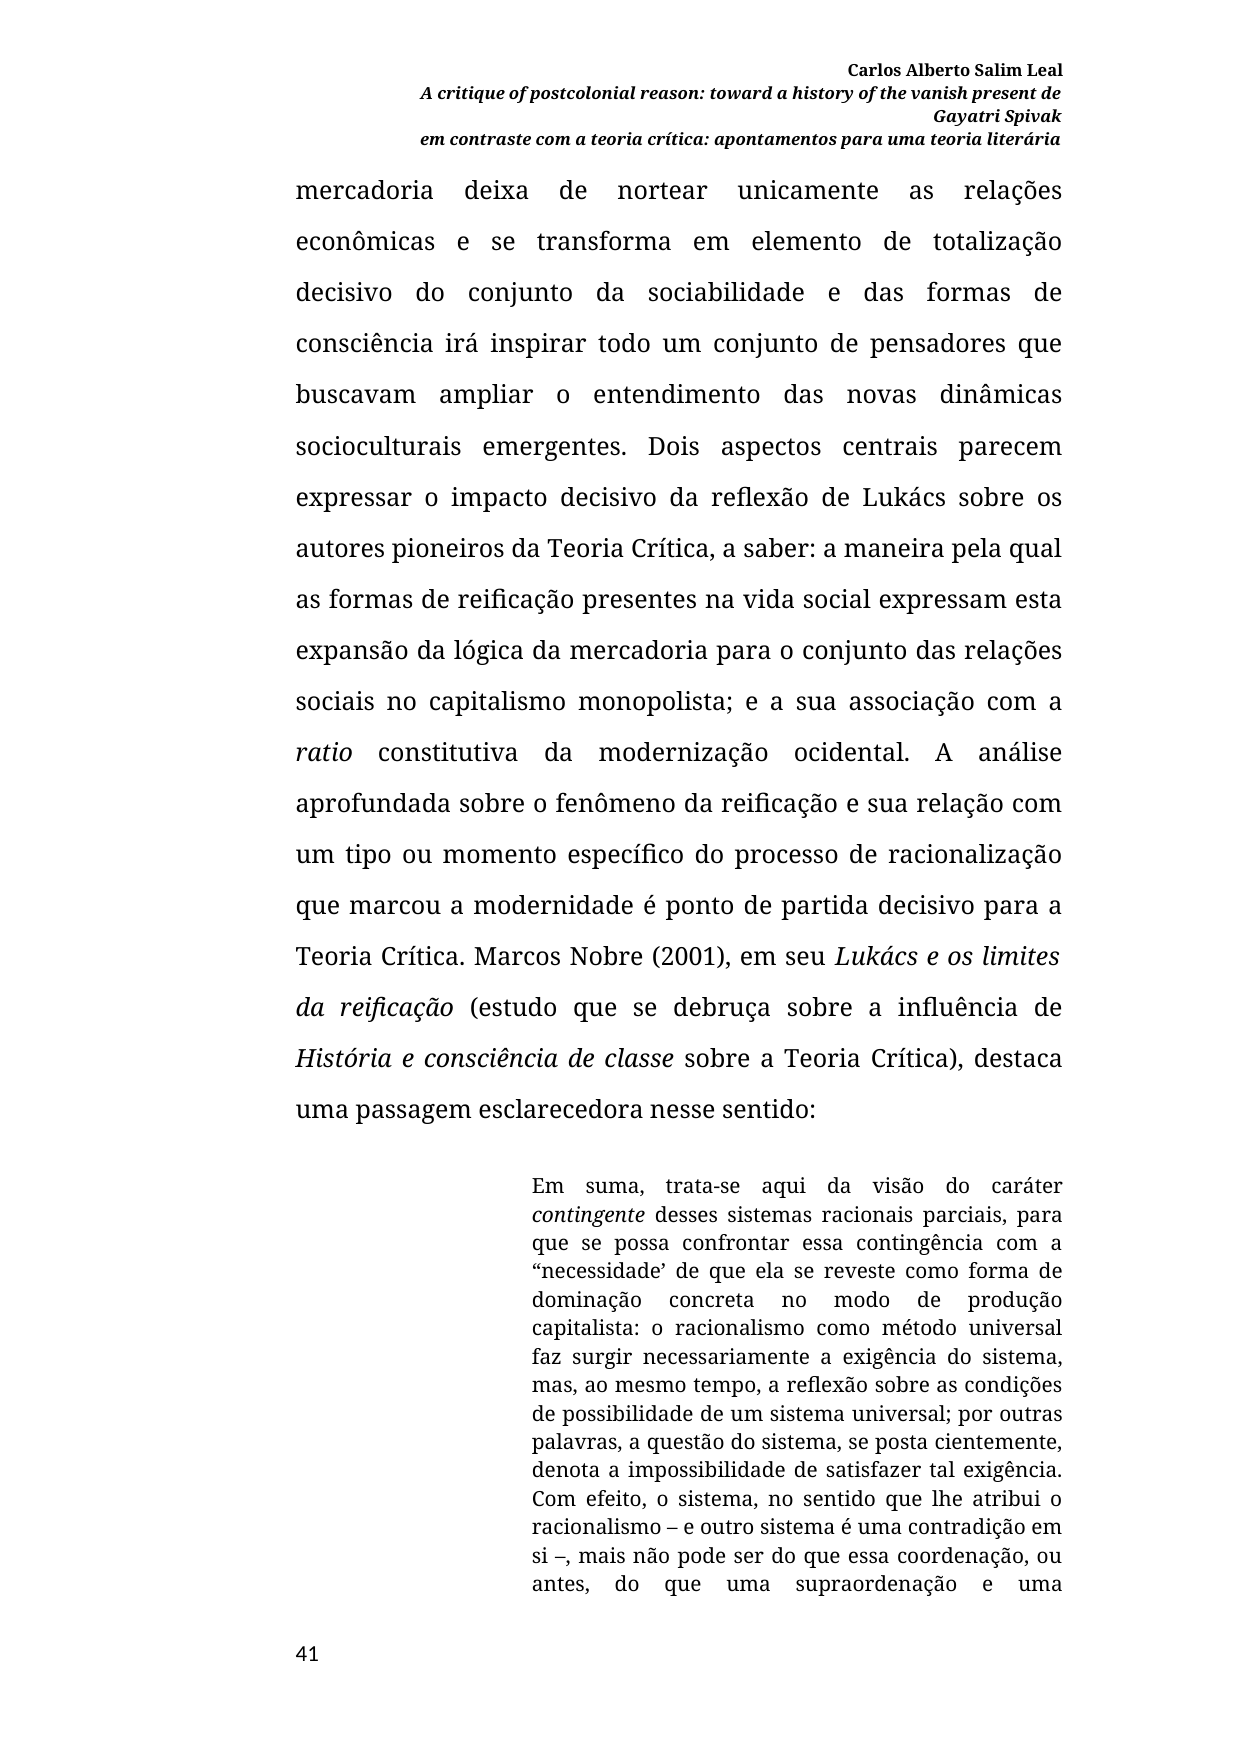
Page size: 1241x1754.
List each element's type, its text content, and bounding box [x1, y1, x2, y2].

subtitle mercadoria deixa de nortear unicamente as relações econômicas e se transforma em elemento de totalização decisivo do conjunto da sociabilidade e das formas de consciência irá inspirar todo um conjunto de pensadores que buscavam ampliar o entendimento das novas dinâmicas socioculturais emergentes. Dois aspectos centrais parecem expressar o impacto decisivo da reflexão de Lukács sobre os autores pioneiros da Teoria Crítica, a saber: a maneira pela qual as formas de reificação presentes na vida social expressam esta expansão da lógica da mercadoria para o conjunto das relações sociais no capitalismo monopolista; e a sua associação com a ratio constitutiva da modernização ocidental. A análise aprofundada sobre o fenômeno da reificação e sua relação com um tipo ou momento específico do processo de racionalização que marcou a modernidade é ponto de partida decisivo para a Teoria Crítica. Marcos Nobre (2001), em seu Lukács e os limites da reificação (estudo que se debruça sobre a influência de História e consciência de classe sobre a Teoria Crítica), destaca uma passagem esclarecedora nesse sentido: [295, 173, 1063, 1126]
subtitle Em suma, trata-se aqui da visão do caráter contingente desses sistemas racionais parciais, para que se possa confrontar essa contingência com a “necessidade’ de que ela se reveste como forma de dominação concreta no modo de produção capitalista: o racionalismo como método universal faz surgir necessariamente a exigência do sistema, mas, ao mesmo tempo, a reflexão sobre as condições de possibilidade de um sistema universal; por outras palavras, a questão do sistema, se posta cientemente, denota a impossibilidade de satisfazer tal exigência. Com efeito, o sistema, no sentido que lhe atribui o racionalismo – e outro sistema é uma contradição em si –, mais não pode ser do que essa coordenação, ou antes, do que uma supraordenação e uma [532, 1171, 1063, 1598]
